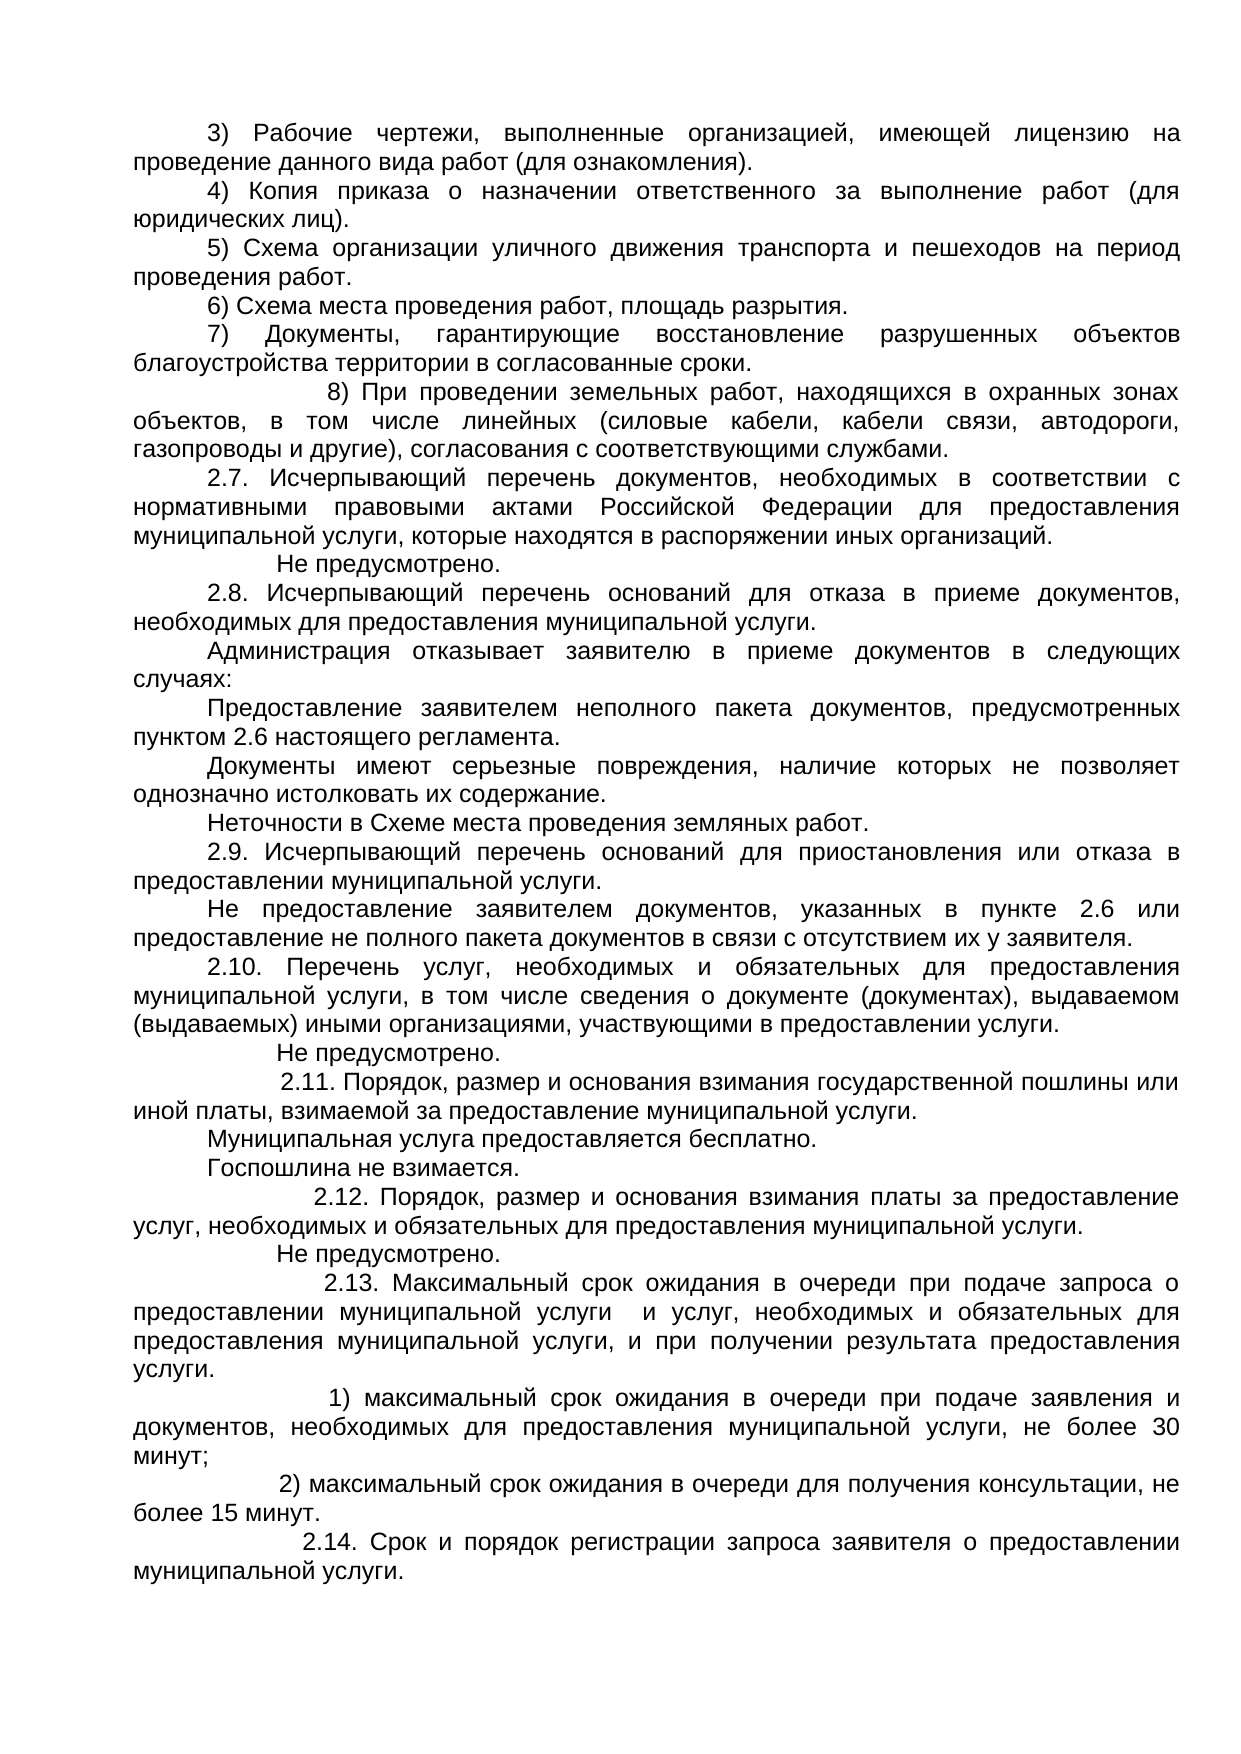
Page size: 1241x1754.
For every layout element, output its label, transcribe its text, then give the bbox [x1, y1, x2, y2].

text 3) Рабочие чертежи, выполненные организацией, имеющей лицензию на проведение данного вида работ (для ознакомления). [133, 118, 1181, 176]
text 2.8. Исчерпывающий перечень оснований для отказа в приеме документов, необходимых для предоставления муниципальной услуги. [133, 578, 1181, 636]
text 2.13. Максимальный срок ожидания в очереди при подаче запроса о предоставлении муниципальной услуги и услуг, необходимых и обязательных для предоставления муниципальной услуги, и при получении результата предоставления услуги. [133, 1268, 1181, 1383]
text Администрация отказывает заявителю в приеме документов в следующих случаях: [133, 636, 1181, 693]
text 2.12. Порядок, размер и основания взимания платы за предоставление услуг, необходимых и обязательных для предоставления муниципальной услуги. [133, 1182, 1181, 1239]
text 2.14. Срок и порядок регистрации запроса заявителя о предоставлении муниципальной услуги. [133, 1527, 1181, 1584]
text 5) Схема организации уличного движения транспорта и пешеходов на период проведения работ. [133, 233, 1181, 291]
text 8) При проведении земельных работ, находящихся в охранных зонах объектов, в том числе линейных (силовые кабели, кабели связи, автодороги, газопроводы и другие), согласования с соответствующими службами. [133, 377, 1181, 463]
text Неточности в Схеме места проведения земляных работ. [133, 808, 1181, 837]
text 2.7. Исчерпывающий перечень документов, необходимых в соответствии с нормативными правовыми актами Российской Федерации для предоставления муниципальной услуги, которые находятся в распоряжении иных организаций. [133, 463, 1181, 549]
text Не предусмотрено. [133, 549, 1181, 578]
text 7) Документы, гарантирующие восстановление разрушенных объектов благоустройства территории в согласованные сроки. [133, 319, 1181, 377]
text 2) максимальный срок ожидания в очереди для получения консультации, не более 15 минут. [133, 1469, 1181, 1527]
text Документы имеют серьезные повреждения, наличие которых не позволяет однозначно истолковать их содержание. [133, 751, 1181, 808]
text Муниципальная услуга предоставляется бесплатно. [133, 1124, 1181, 1153]
text 4) Копия приказа о назначении ответственного за выполнение работ (для юридических лиц). [133, 176, 1181, 233]
text Не предусмотрено. [133, 1038, 1181, 1067]
text Госпошлина не взимается. [133, 1153, 1181, 1182]
text Не предусмотрено. [133, 1239, 1181, 1268]
text Предоставление заявителем неполного пакета документов, предусмотренных пунктом 2.6 настоящего регламента. [133, 693, 1181, 751]
text Не предоставление заявителем документов, указанных в пункте 2.6 или предоставление не полного пакета документов в связи с отсутствием их у заявителя. [133, 894, 1181, 952]
text 1) максимальный срок ожидания в очереди при подаче заявления и документов, необходимых для предоставления муниципальной услуги, не более 30 минут; [133, 1383, 1181, 1469]
text 6) Схема места проведения работ, площадь разрытия. [133, 291, 1181, 319]
text 2.11. Порядок, размер и основания взимания государственной пошлины или иной платы, взимаемой за предоставление муниципальной услуги. [133, 1067, 1181, 1124]
text 2.10. Перечень услуг, необходимых и обязательных для предоставления муниципальной услуги, в том числе сведения о документе (документах), выдаваемом (выдаваемых) иными организациями, участвующими в предоставлении услуги. [133, 952, 1181, 1038]
text 2.9. Исчерпывающий перечень оснований для приостановления или отказа в предоставлении муниципальной услуги. [133, 837, 1181, 894]
